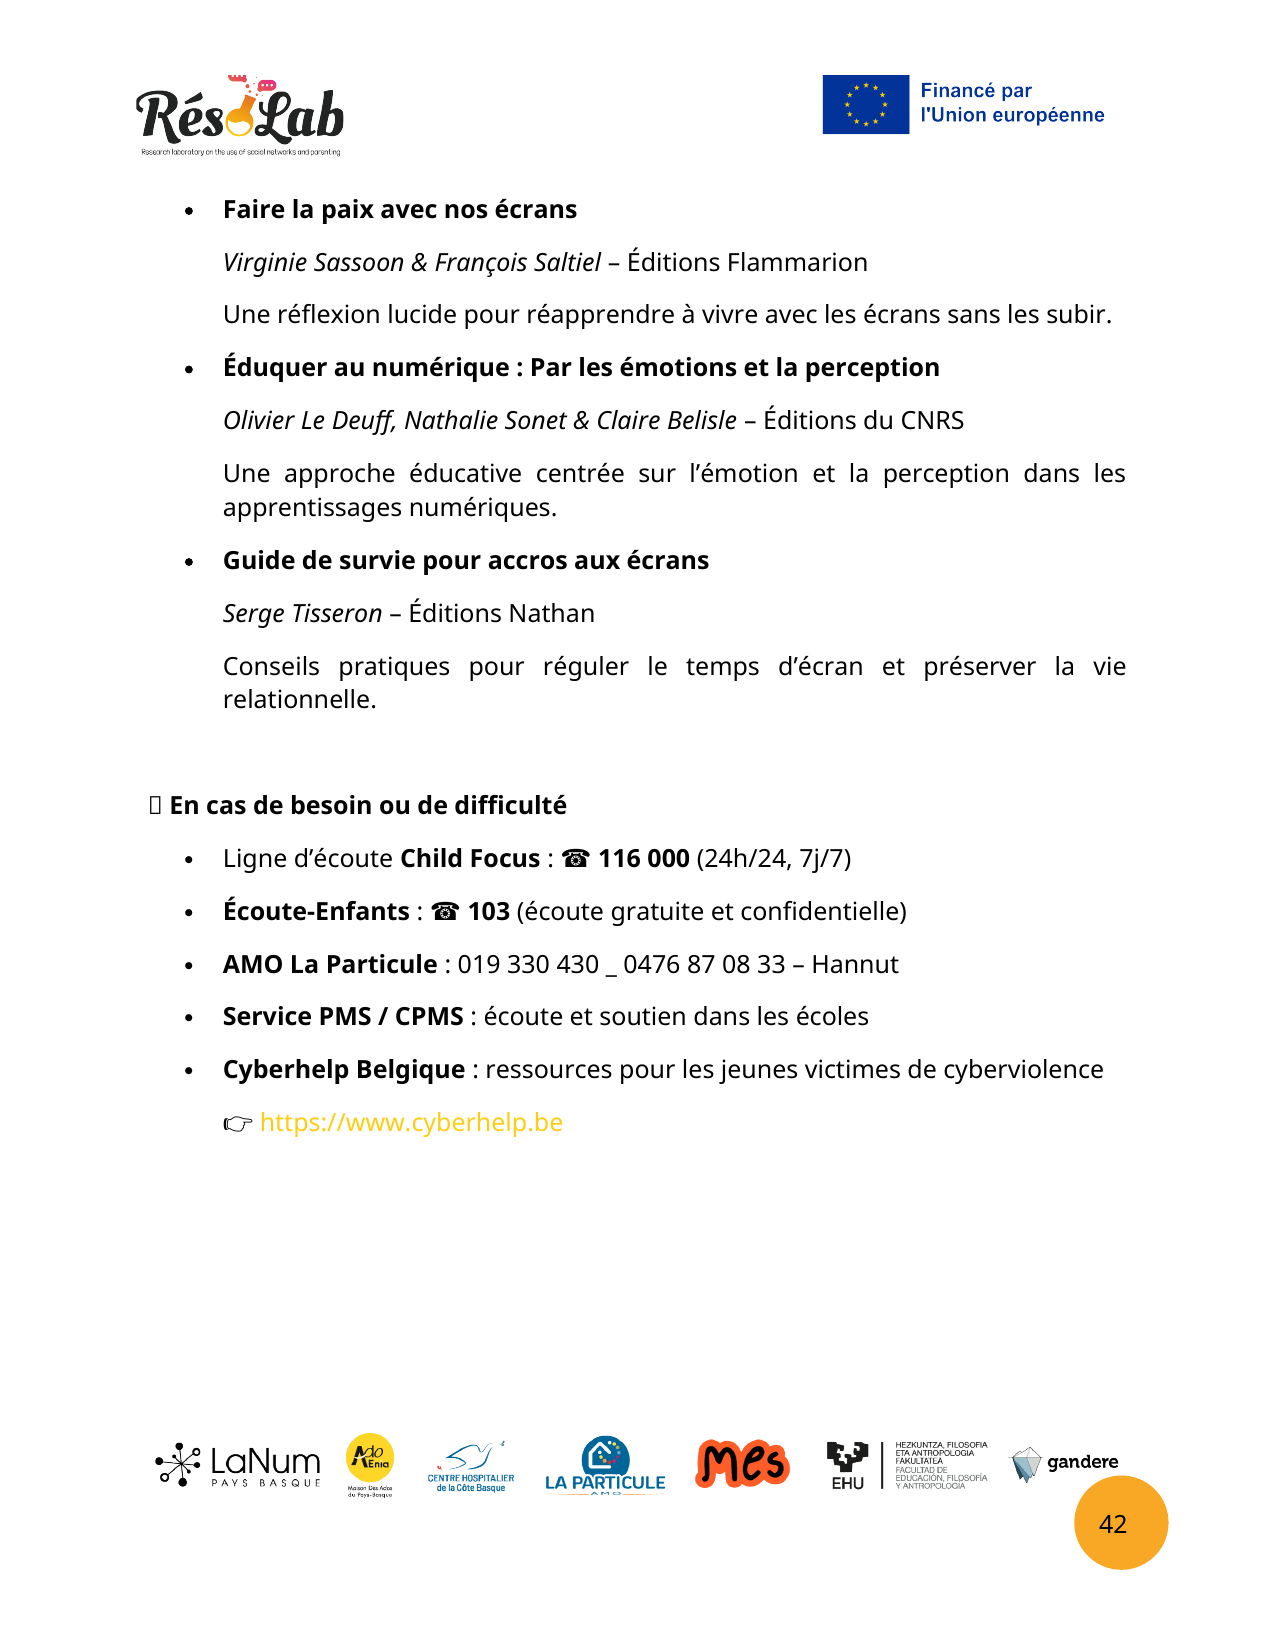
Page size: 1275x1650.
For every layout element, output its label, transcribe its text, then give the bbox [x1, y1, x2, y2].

text Olivier Le Deuff, Nathalie Sonet & Claire Belisle – Éditions du CNRS [223, 403, 1127, 437]
list Ligne d’écoute Child Focus : ☎️ 116 000 (24h/24, 7j/7) [185, 841, 1127, 875]
text 💬 En cas de besoin ou de difficulté [148, 788, 1127, 822]
text Virginie Sassoon & François Saltiel – Éditions Flammarion [223, 244, 1127, 278]
text Conseils pratiques pour réguler le temps d’écran et préserver la vie relationnelle. [223, 648, 1127, 716]
text Une réflexion lucide pour réapprendre à vivre avec les écrans sans les subir. [223, 297, 1127, 331]
picture [818, 75, 1117, 135]
list Écoute-Enfants : ☎️ 103 (écoute gratuite et confidentielle) [185, 893, 1127, 927]
list Cyberhelp Belgique : ressources pour les jeunes victimes de cyberviolence [185, 1052, 1127, 1086]
picture [147, 1430, 1128, 1500]
picture [136, 75, 344, 158]
text Serge Tisseron – Éditions Nathan [223, 595, 1127, 629]
list AMO La Particule : 019 330 430 _ 0476 87 08 33 – Hannut [185, 946, 1127, 980]
text 👉 https://www.cyberhelp.be [223, 1105, 1127, 1139]
list Éduquer au numérique : Par les émotions et la perception [185, 350, 1127, 384]
list Faire la paix avec nos écrans [185, 192, 1127, 226]
text Une approche éducative centrée sur l’émotion et la perception dans les apprentissages numériques. [223, 456, 1127, 524]
list Service PMS / CPMS : écoute et soutien dans les écoles [185, 999, 1127, 1033]
list Guide de survie pour accros aux écrans [185, 542, 1127, 577]
